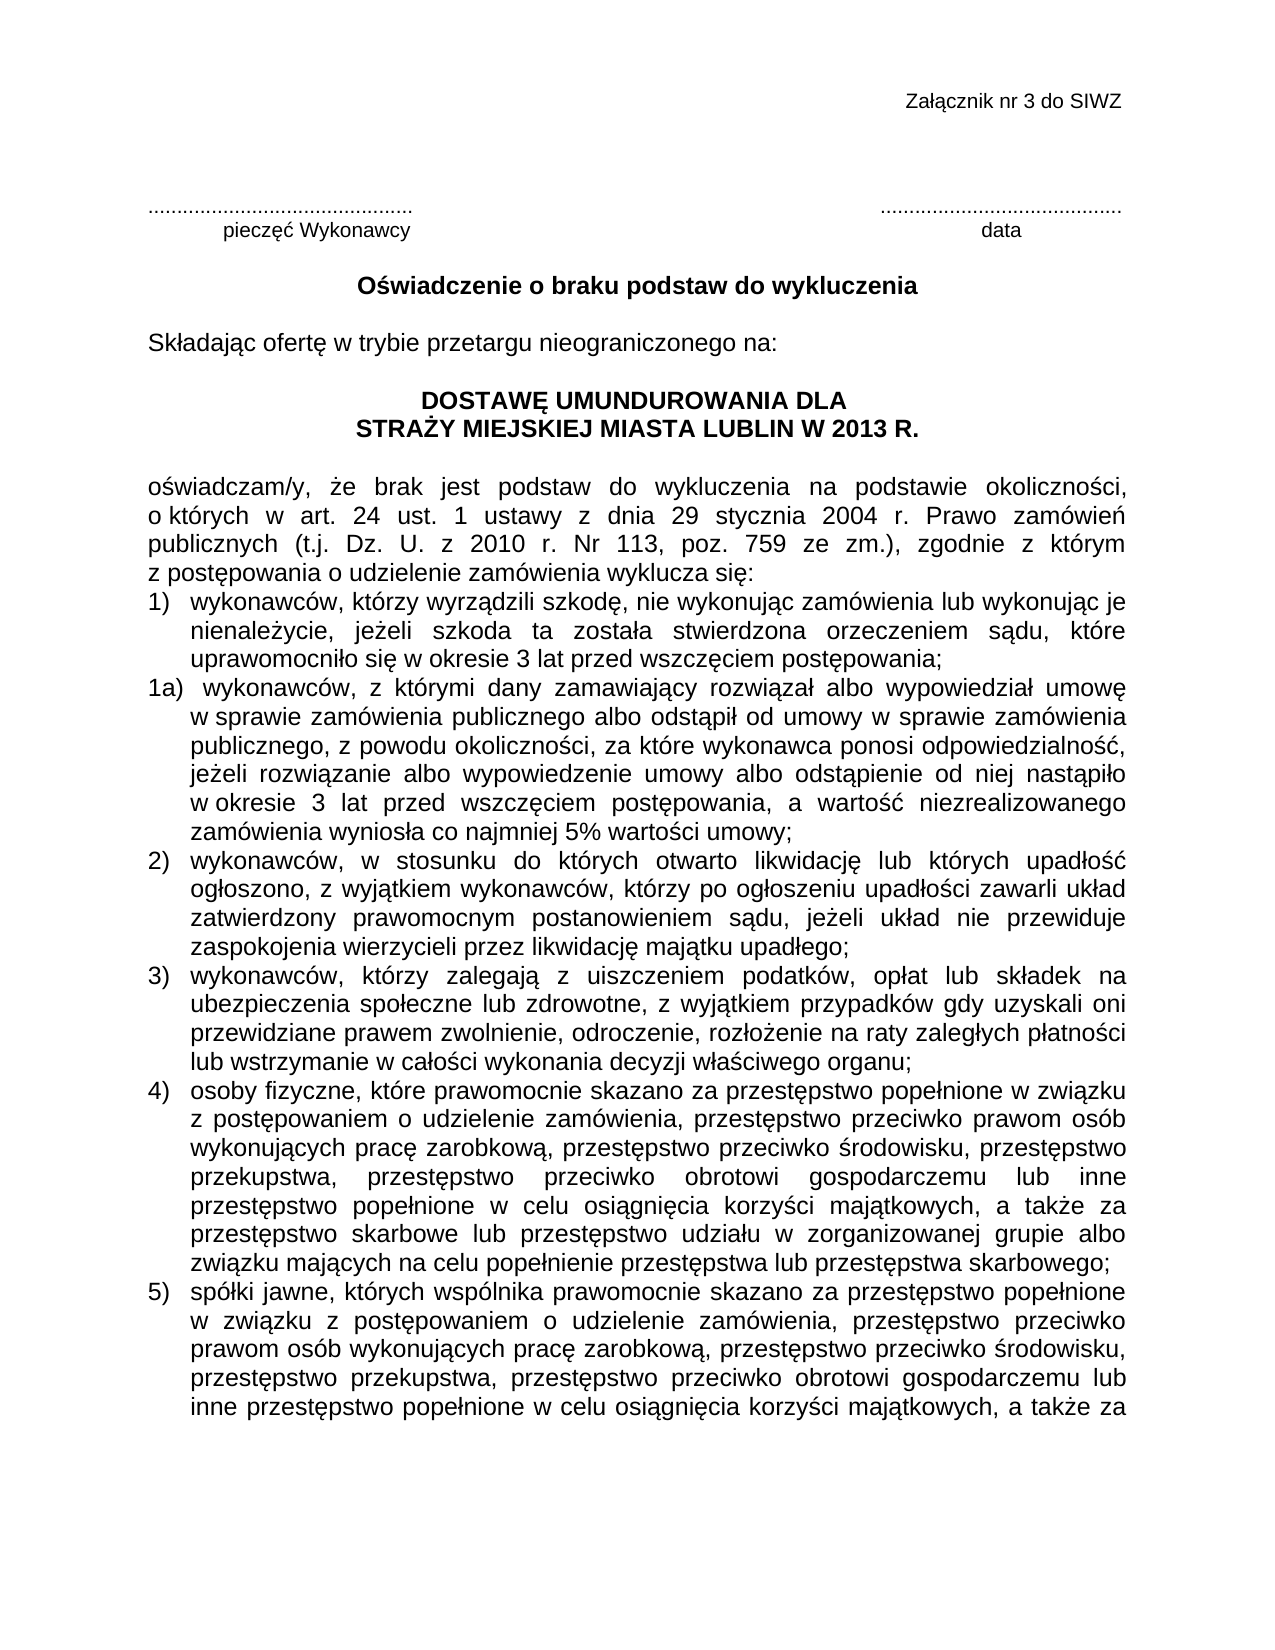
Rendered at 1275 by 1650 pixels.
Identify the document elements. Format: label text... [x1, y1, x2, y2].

text 4) osoby fizyczne, które prawomocnie skazano za przestępstwo popełnione w związku z postępowaniem o udzielenie zamówienia, przestępstwo przeciwko prawom osób wykonujących pracę zarobkową, przestępstwo przeciwko środowisku, przestępstwo przekupstwa, przestępstwo przeciwko obrotowi gospodarczemu lub inne przestępstwo popełnione w celu osiągnięcia korzyści majątkowych, a także za przestępstwo skarbowe lub przestępstwo udziału w zorganizowanej grupie albo związku mających na celu popełnienie przestępstwa lub przestępstwa skarbowego; [148, 1076, 1127, 1277]
text pieczęć Wykonawcy data [148, 218, 1127, 242]
text 1) wykonawców, którzy wyrządzili szkodę, nie wykonując zamówienia lub wykonując je nienależycie, jeżeli szkoda ta została stwierdzona orzeczeniem sądu, które uprawomocniło się w okresie 3 lat przed wszczęciem postępowania; [148, 587, 1127, 673]
text 5) spółki jawne, których wspólnika prawomocnie skazano za przestępstwo popełnione w związku z postępowaniem o udzielenie zamówienia, przestępstwo przeciwko prawom osób wykonujących pracę zarobkową, przestępstwo przeciwko środowisku, przestępstwo przekupstwa, przestępstwo przeciwko obrotowi gospodarczemu lub inne przestępstwo popełnione w celu osiągnięcia korzyści majątkowych, a także za [148, 1277, 1127, 1421]
text Oświadczenie o braku podstaw do wykluczenia [148, 271, 1127, 299]
text .............................................. .......................................... [148, 194, 1127, 218]
text 1a) wykonawców, z którymi dany zamawiający rozwiązał albo wypowiedział umowę w sprawie zamówienia publicznego albo odstąpił od umowy w sprawie zamówienia publicznego, z powodu okoliczności, za które wykonawca ponosi odpowiedzialność, jeżeli rozwiązanie albo wypowiedzenie umowy albo odstąpienie od niej nastąpiło w okresie 3 lat przed wszczęciem postępowania, a wartość niezrealizowanego zamówienia wyniosła co najmniej 5% wartości umowy; [148, 673, 1127, 846]
text DOSTAWĘ UMUNDUROWANIA DLA [148, 386, 1127, 414]
text Składając ofertę w trybie przetargu nieograniczonego na: [148, 328, 1127, 357]
text STRAŻY MIEJSKIEJ MIASTA LUBLIN W 2013 R. [148, 414, 1127, 443]
text Załącznik nr 3 do SIWZ [148, 89, 1127, 113]
text 2) wykonawców, w stosunku do których otwarto likwidację lub których upadłość ogłoszono, z wyjątkiem wykonawców, którzy po ogłoszeniu upadłości zawarli układ zatwierdzony prawomocnym postanowieniem sądu, jeżeli układ nie przewiduje zaspokojenia wierzycieli przez likwidację majątku upadłego; [148, 846, 1127, 961]
text 3) wykonawców, którzy zalegają z uiszczeniem podatków, opłat lub składek na ubezpieczenia społeczne lub zdrowotne, z wyjątkiem przypadków gdy uzyskali oni przewidziane prawem zwolnienie, odroczenie, rozłożenie na raty zaległych płatności lub wstrzymanie w całości wykonania decyzji właściwego organu; [148, 961, 1127, 1076]
text oświadczam/y, że brak jest podstaw do wykluczenia na podstawie okoliczności, o których w art. 24 ust. 1 ustawy z dnia 29 stycznia 2004 r. Prawo zamówień publicznych (t.j. Dz. U. z 2010 r. Nr 113, poz. 759 ze zm.), zgodnie z którym z postępowania o udzielenie zamówienia wyklucza się: [148, 472, 1127, 587]
